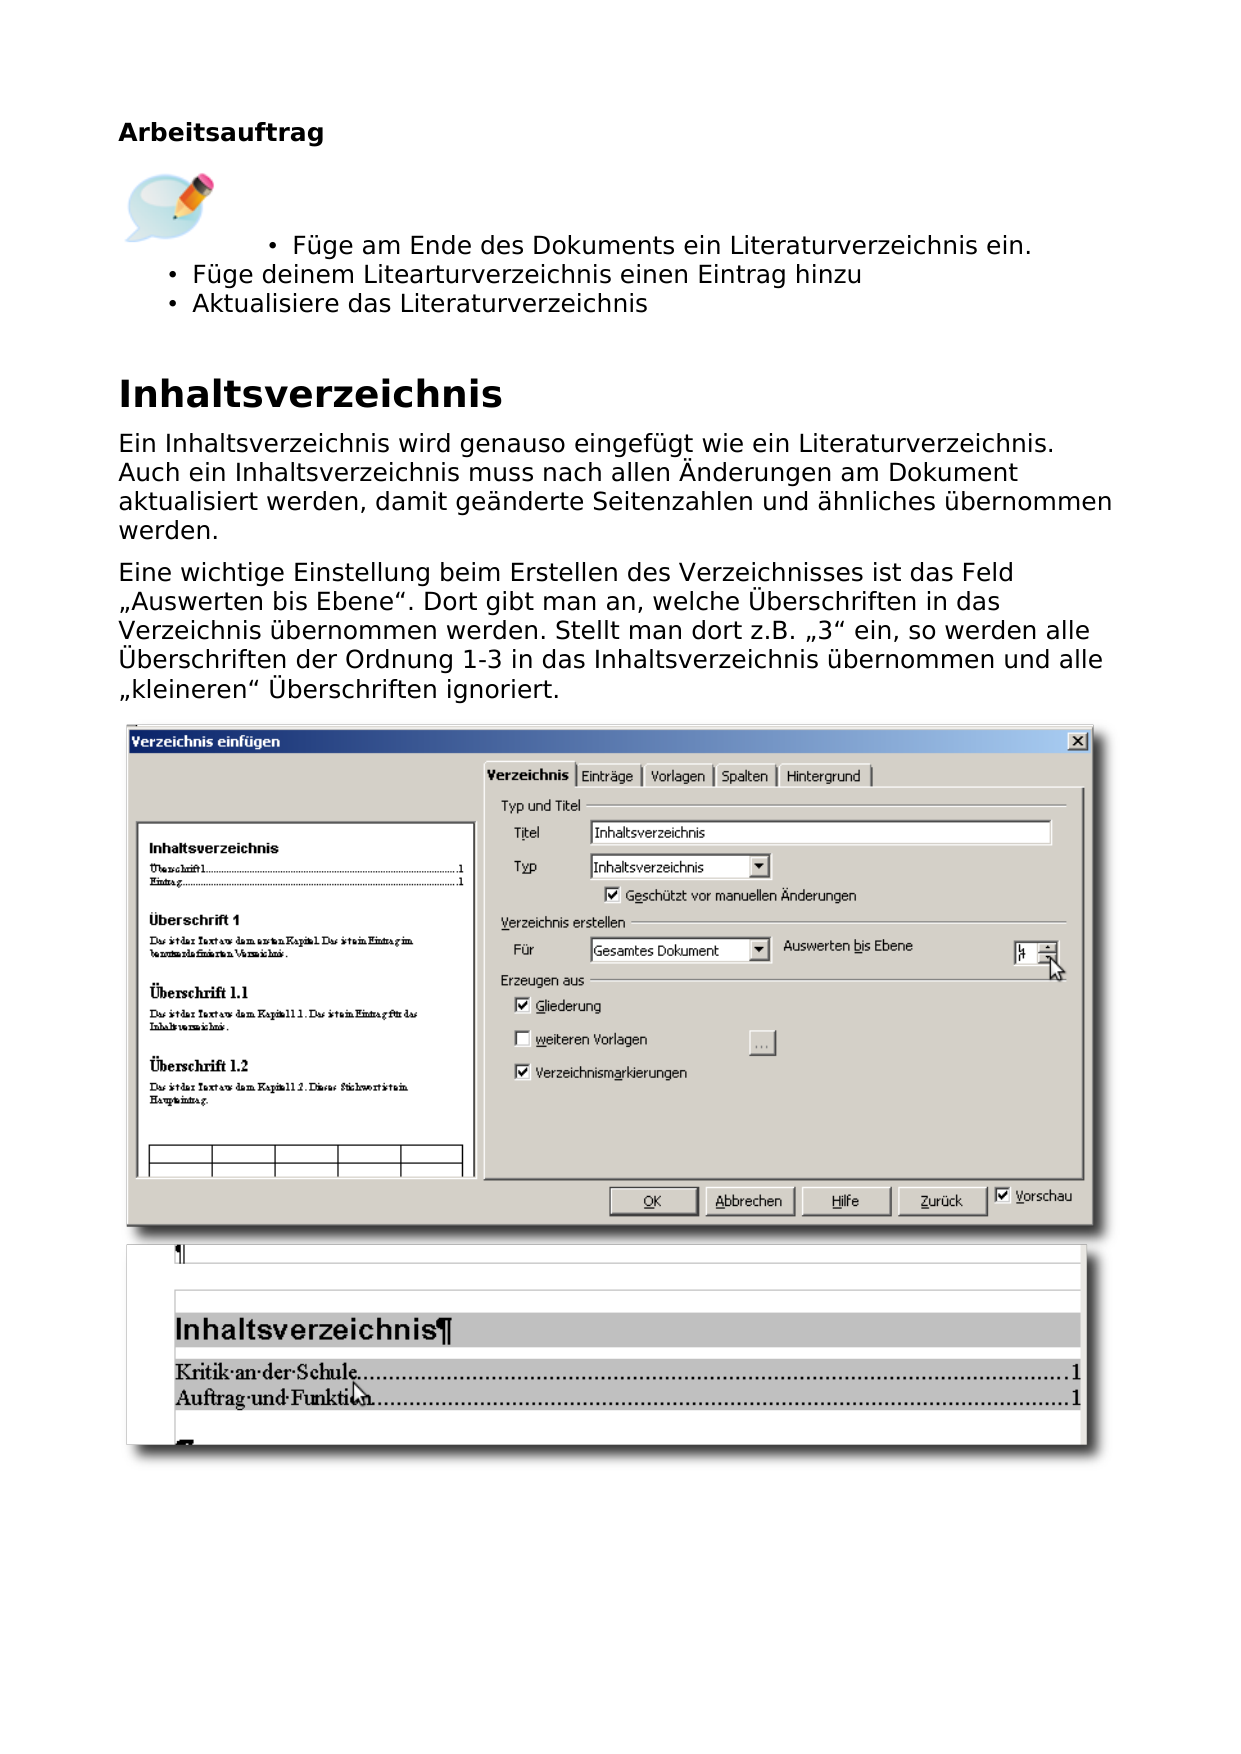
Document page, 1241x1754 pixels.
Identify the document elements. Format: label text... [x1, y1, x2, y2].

text Eine wichtige Einstellung beim Erstellen des Verzeichnisses ist das Feld „Auswerten bis Ebene“. Dort gibt man an, welche Überschriften in das Verzeichnis übernommen werden. Stellt man dort z.B. „3“ ein, so werden alle Überschriften der Ordnung 1-3 in das Inhaltsverzeichnis übernommen und alle „kleineren“ Überschriften ignoriert. [118, 558, 1122, 704]
text Ein Inhaltsverzeichnis wird genauso eingefügt wie ein Literaturverzeichnis. Auch ein Inhaltsverzeichnis muss nach allen Änderungen am Dokument aktualisiert werden, damit geänderte Seitenzahlen und ähnliches übernommen werden. [118, 429, 1122, 546]
picture [118, 159, 219, 260]
list Füge deinem Litearturverzeichnis einen Eintrag hinzu [177, 260, 1122, 289]
list Aktualisiere das Literaturverzeichnis [177, 289, 1122, 318]
subtitle Inhaltsverzeichnis [118, 373, 1122, 417]
list Füge am Ende des Dokuments ein Literaturverzeichnis ein. [219, 231, 1122, 260]
subtitle Arbeitsauftrag [118, 118, 1122, 147]
picture [118, 716, 1123, 1495]
